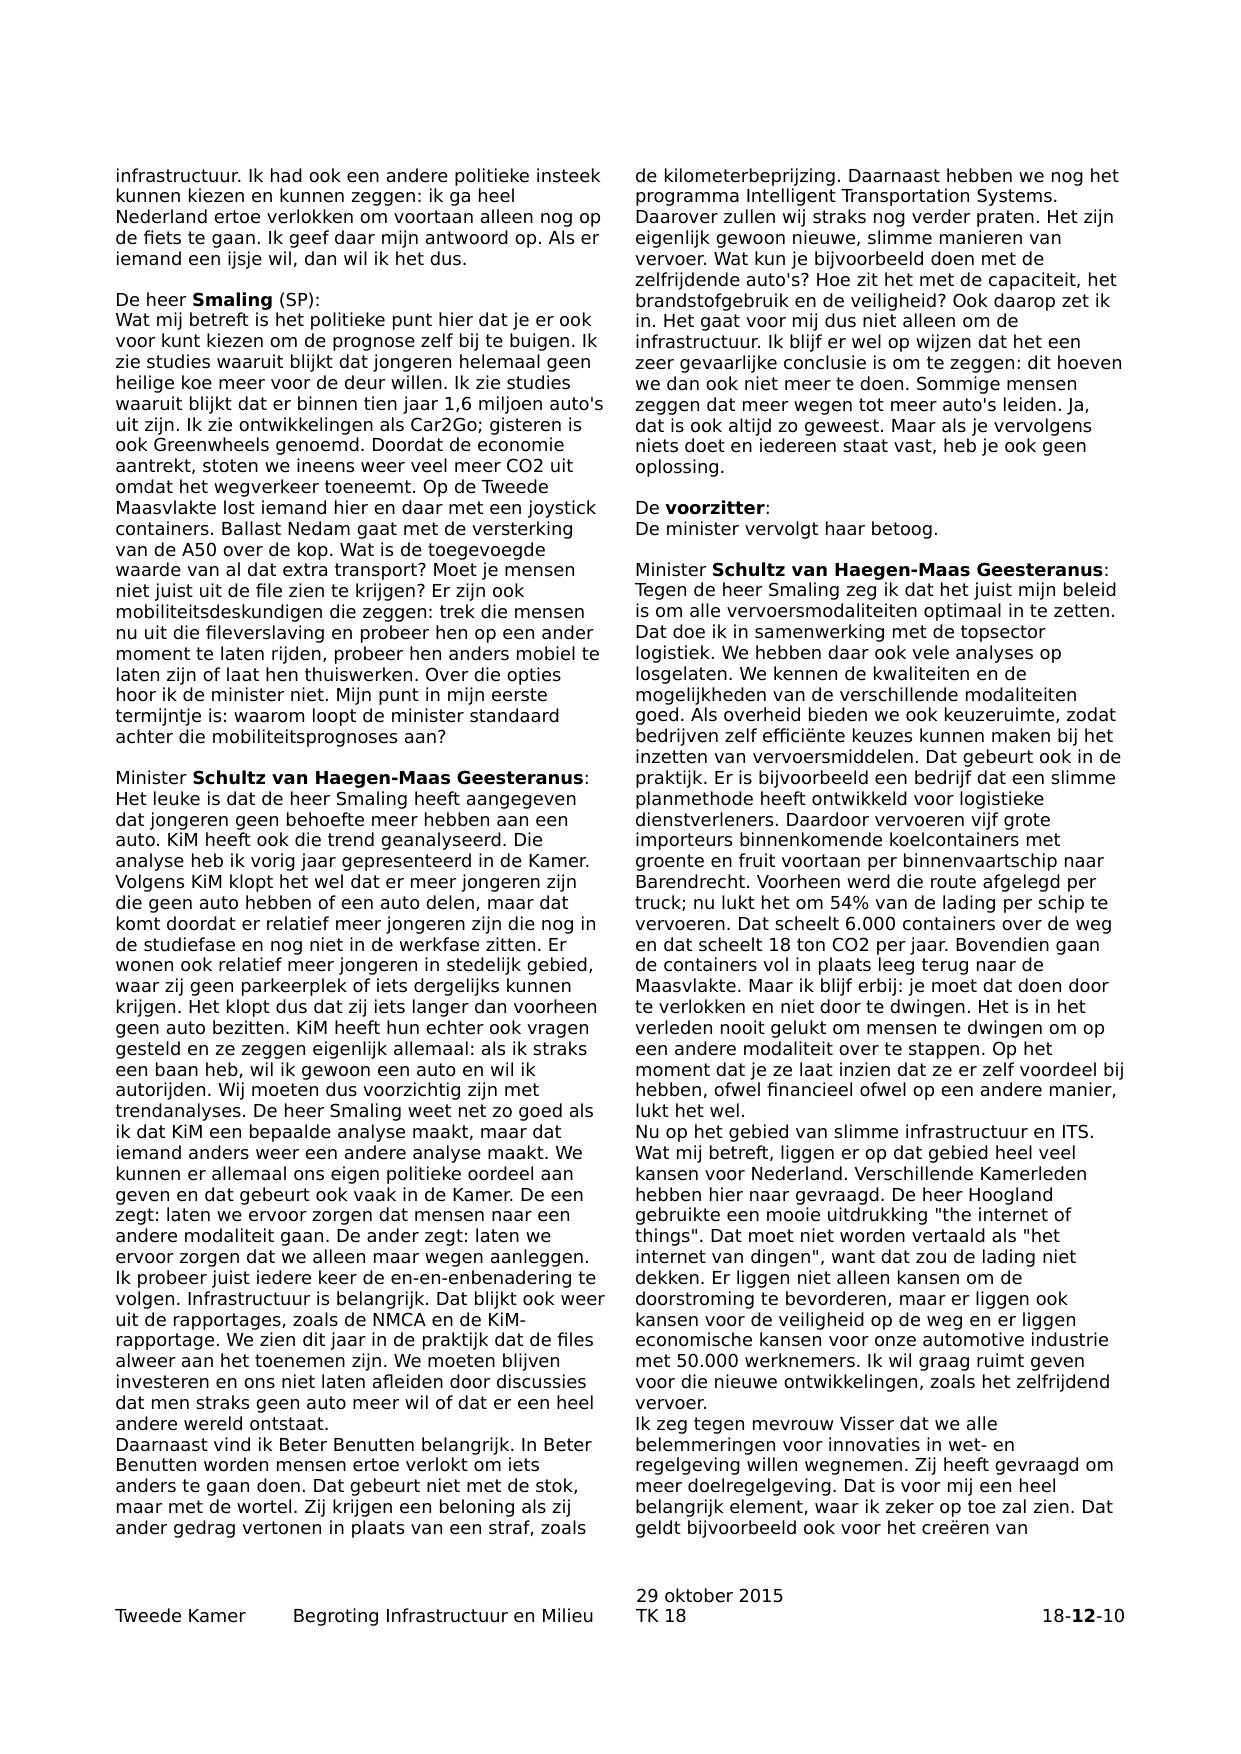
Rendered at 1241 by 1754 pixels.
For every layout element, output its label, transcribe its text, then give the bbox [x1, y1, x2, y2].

text De heer Smaling (SP): [115, 289, 605, 310]
text de kilometerbeprijzing. Daarnaast hebben we nog het programma Intelligent Transportation Systems. Daarover zullen wij straks nog verder praten. Het zijn eigenlijk gewoon nieuwe, slimme manieren van vervoer. Wat kun je bijvoorbeeld doen met de zelfrijdende auto's? Hoe zit het met de capaciteit, het brandstofgebruik en de veiligheid? Ook daarop zet ik in. Het gaat voor mij dus niet alleen om de infrastructuur. Ik blijf er wel op wijzen dat het een zeer gevaarlijke conclusie is om te zeggen: dit hoeven we dan ook niet meer te doen. Sommige mensen zeggen dat meer wegen tot meer auto's leiden. Ja, dat is ook altijd zo geweest. Maar als je vervolgens niets doet en iedereen staat vast, heb je ook geen oplossing. [635, 165, 1125, 478]
text Minister Schultz van Haegen-Maas Geesteranus: [115, 768, 605, 788]
text Wat mij betreft is het politieke punt hier dat je er ook voor kunt kiezen om de prognose zelf bij te buigen. Ik zie studies waaruit blijkt dat jongeren helemaal geen heilige koe meer voor de deur willen. Ik zie studies waaruit blijkt dat er binnen tien jaar 1,6 miljoen auto's uit zijn. Ik zie ontwikkelingen als Car2Go; gisteren is ook Greenwheels genoemd. Doordat de economie aantrekt, stoten we ineens weer veel meer CO2 uit omdat het wegverkeer toeneemt. Op de Tweede Maasvlakte lost iemand hier en daar met een joystick containers. Ballast Nedam gaat met de versterking van de A50 over de kop. Wat is de toegevoegde waarde van al dat extra transport? Moet je mensen niet juist uit de file zien te krijgen? Er zijn ook mobiliteitsdeskundigen die zeggen: trek die mensen nu uit die fileverslaving en probeer hen op een ander moment te laten rijden, probeer hen anders mobiel te laten zijn of laat hen thuiswerken. Over die opties hoor ik de minister niet. Mijn punt in mijn eerste termijntje is: waarom loopt de minister standaard achter die mobiliteitsprognoses aan? [115, 310, 605, 748]
text Daarnaast vind ik Beter Benutten belangrijk. In Beter Benutten worden mensen ertoe verlokt om iets anders te gaan doen. Dat gebeurt niet met de stok, maar met de wortel. Zij krijgen een beloning als zij ander gedrag vertonen in plaats van een straf, zoals [115, 1434, 605, 1538]
text De minister vervolgt haar betoog. [635, 518, 1125, 539]
text infrastructuur. Ik had ook een andere politieke insteek kunnen kiezen en kunnen zeggen: ik ga heel Nederland ertoe verlokken om voortaan alleen nog op de fiets te gaan. Ik geef daar mijn antwoord op. Als er iemand een ijsje wil, dan wil ik het dus. [115, 165, 605, 269]
text Tegen de heer Smaling zeg ik dat het juist mijn beleid is om alle vervoersmodaliteiten optimaal in te zetten. Dat doe ik in samenwerking met de topsector logistiek. We hebben daar ook vele analyses op losgelaten. We kennen de kwaliteiten en de mogelijkheden van de verschillende modaliteiten goed. Als overheid bieden we ook keuzeruimte, zodat bedrijven zelf efficiënte keuzes kunnen maken bij het inzetten van vervoersmiddelen. Dat gebeurt ook in de praktijk. Er is bijvoorbeeld een bedrijf dat een slimme planmethode heeft ontwikkeld voor logistieke dienstverleners. Daardoor vervoeren vijf grote importeurs binnenkomende koelcontainers met groente en fruit voortaan per binnenvaartschip naar Barendrecht. Voorheen werd die route afgelegd per truck; nu lukt het om 54% van de lading per schip te vervoeren. Dat scheelt 6.000 containers over de weg en dat scheelt 18 ton CO2 per jaar. Bovendien gaan de containers vol in plaats leeg terug naar de Maasvlakte. Maar ik blijf erbij: je moet dat doen door te verlokken en niet door te dwingen. Het is in het verleden nooit gelukt om mensen te dwingen om op een andere modaliteit over te stappen. Op het moment dat je ze laat inzien dat ze er zelf voordeel bij hebben, ofwel financieel ofwel op een andere manier, lukt het wel. [635, 580, 1125, 1122]
text De voorzitter: [635, 498, 1125, 518]
text Ik zeg tegen mevrouw Visser dat we alle belemmeringen voor innovaties in wet- en regelgeving willen wegnemen. Zij heeft gevraagd om meer doelregelgeving. Dat is voor mij een heel belangrijk element, waar ik zeker op toe zal zien. Dat geldt bijvoorbeeld ook voor het creëren van [635, 1413, 1125, 1538]
text Nu op het gebied van slimme infrastructuur en ITS. Wat mij betreft, liggen er op dat gebied heel veel kansen voor Nederland. Verschillende Kamerleden hebben hier naar gevraagd. De heer Hoogland gebruikte een mooie uitdrukking "the internet of things". Dat moet niet worden vertaald als "het internet van dingen", want dat zou de lading niet dekken. Er liggen niet alleen kansen om de doorstroming te bevorderen, maar er liggen ook kansen voor de veiligheid op de weg en er liggen economische kansen voor onze automotive industrie met 50.000 werknemers. Ik wil graag ruimt geven voor die nieuwe ontwikkelingen, zoals het zelfrijdend vervoer. [635, 1122, 1125, 1413]
text Het leuke is dat de heer Smaling heeft aangegeven dat jongeren geen behoefte meer hebben aan een auto. KiM heeft ook die trend geanalyseerd. Die analyse heb ik vorig jaar gepresenteerd in de Kamer. Volgens KiM klopt het wel dat er meer jongeren zijn die geen auto hebben of een auto delen, maar dat komt doordat er relatief meer jongeren zijn die nog in de studiefase en nog niet in de werkfase zitten. Er wonen ook relatief meer jongeren in stedelijk gebied, waar zij geen parkeerplek of iets dergelijks kunnen krijgen. Het klopt dus dat zij iets langer dan voorheen geen auto bezitten. KiM heeft hun echter ook vragen gesteld en ze zeggen eigenlijk allemaal: als ik straks een baan heb, wil ik gewoon een auto en wil ik autorijden. Wij moeten dus voorzichtig zijn met trendanalyses. De heer Smaling weet net zo goed als ik dat KiM een bepaalde analyse maakt, maar dat iemand anders weer een andere analyse maakt. We kunnen er allemaal ons eigen politieke oordeel aan geven en dat gebeurt ook vaak in de Kamer. De een zegt: laten we ervoor zorgen dat mensen naar een andere modaliteit gaan. De ander zegt: laten we ervoor zorgen dat we alleen maar wegen aanleggen. Ik probeer juist iedere keer de en-en-enbenadering te volgen. Infrastructuur is belangrijk. Dat blijkt ook weer uit de rapportages, zoals de NMCA en de KiM-rapportage. We zien dit jaar in de praktijk dat de files alweer aan het toenemen zijn. We moeten blijven investeren en ons niet laten afleiden door discussies dat men straks geen auto meer wil of dat er een heel andere wereld ontstaat. [115, 788, 605, 1434]
text Minister Schultz van Haegen-Maas Geesteranus: [635, 559, 1125, 580]
